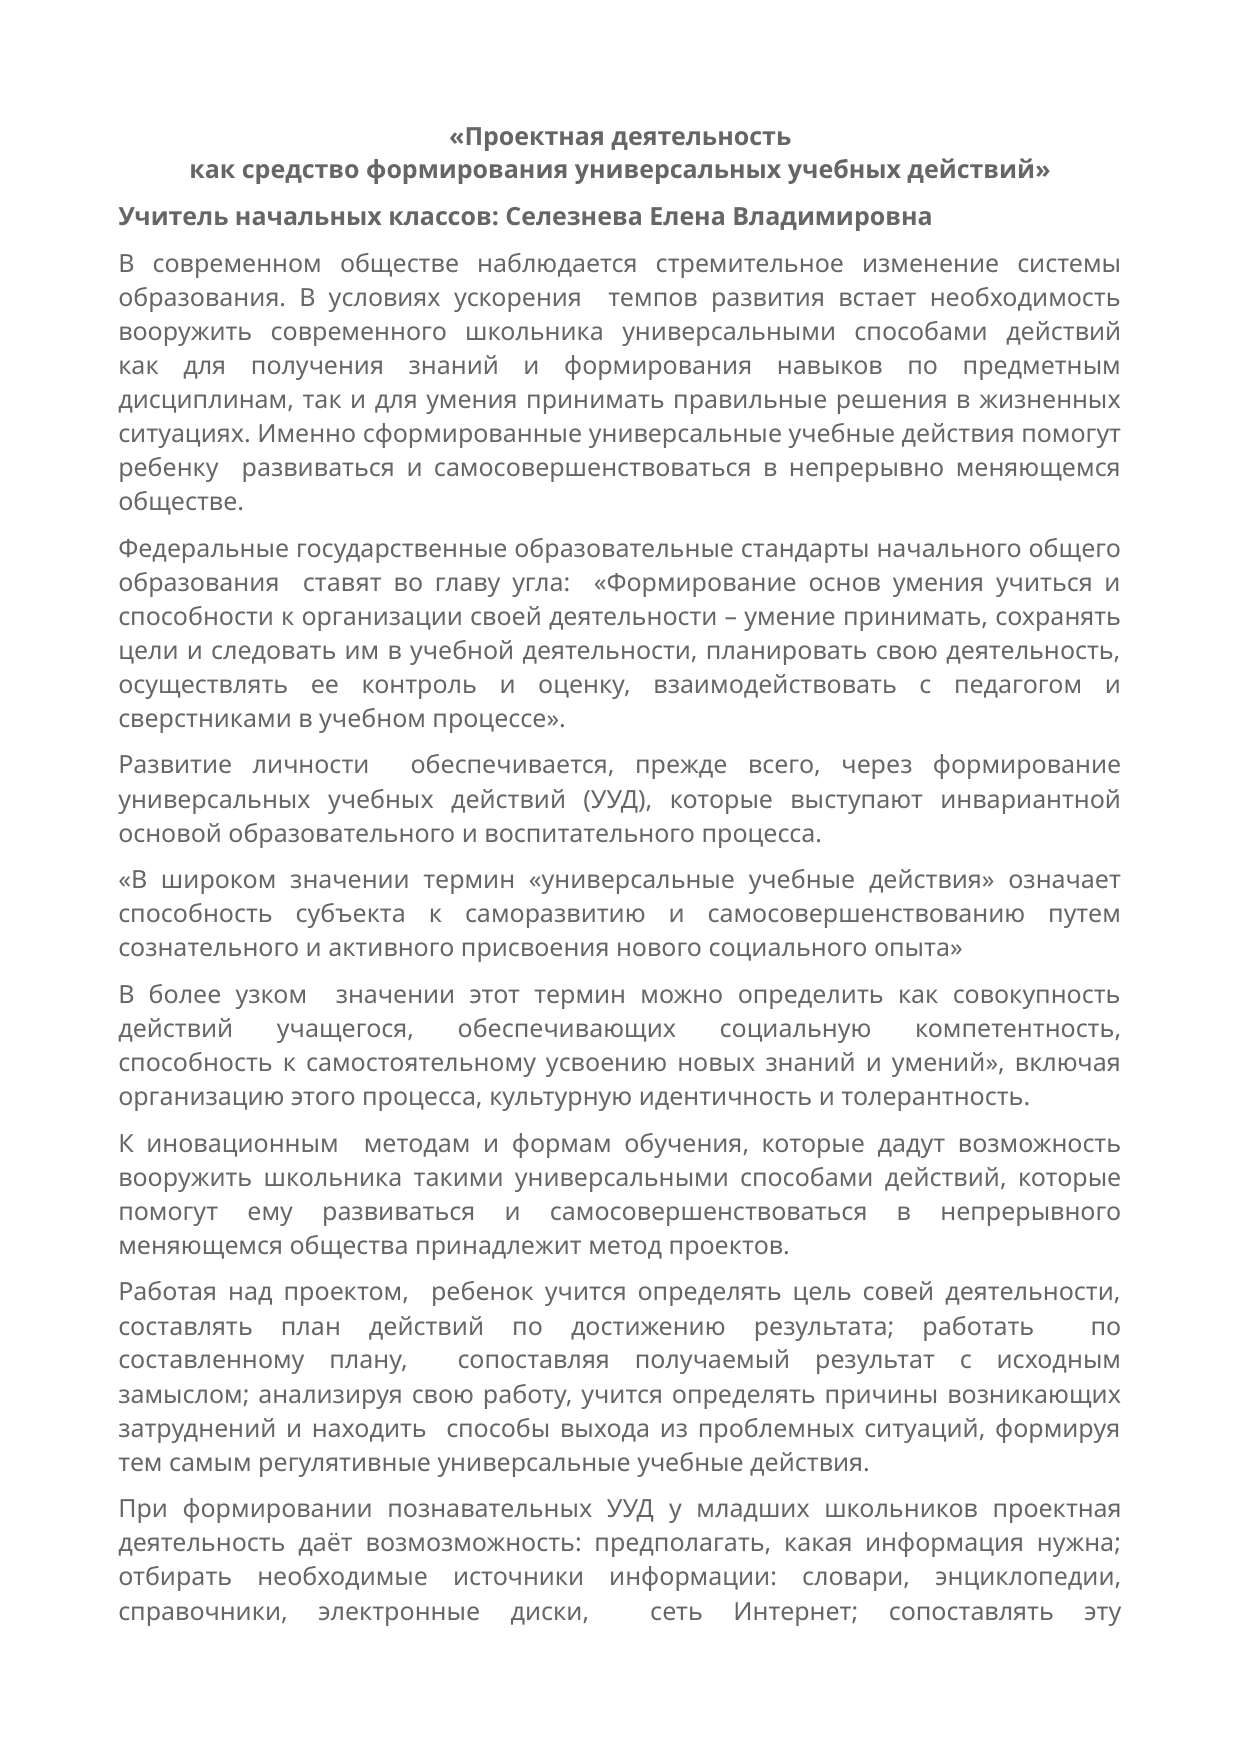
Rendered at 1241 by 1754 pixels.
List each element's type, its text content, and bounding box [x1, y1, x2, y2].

text Развитие личности обеспечивается, прежде всего, через формирование универсальных учебных действий (УУД), которые выступают инвариантной основой образовательного и воспитательного процесса. [118, 747, 1122, 849]
text Работая над проектом, ребенок учится определять цель совей деятельности, составлять план действий по достижению результата; работать по составленному плану, сопоставляя получаемый результат с исходным замыслом; анализируя свою работу, учится определять причины возникающих затруднений и находить способы выхода из проблемных ситуаций, формируя тем самым регулятивные универсальные учебные действия. [118, 1274, 1122, 1478]
text «Проектная деятельность как средство формирования универсальных учебных действий» [118, 118, 1122, 186]
text В современном обществе наблюдается стремительное изменение системы образования. В условиях ускорения темпов развития встает необходимость вооружить современного школьника универсальными способами действий как для получения знаний и формирования навыков по предметным дисциплинам, так и для умения принимать правильные решения в жизненных ситуациях. Именно сформированные универсальные учебные действия помогут ребенку развиваться и самосовершенствоваться в непрерывно меняющемся обществе. [118, 245, 1122, 518]
text «В широком значении термин «универсальные учебные действия» означает способность субъекта к саморазвитию и самосовершенствованию путем сознательного и активного присвоения нового социального опыта» [118, 862, 1122, 964]
text При формировании познавательных УУД у младших школьников проектная деятельность даёт возмозможность: предполагать, какая информация нужна; отбирать необходимые источники информации: словари, энциклопедии, справочники, электронные диски, сеть Интернет; сопоставлять эту [118, 1491, 1122, 1627]
text Федеральные государственные образовательные стандарты начального общего образования ставят во главу угла: «Формирование основ умения учиться и способности к организации своей деятельности – умение принимать, сохранять цели и следовать им в учебной деятельности, планировать свою деятельность, осуществлять ее контроль и оценку, взаимодействовать с педагогом и сверстниками в учебном процессе». [118, 530, 1122, 735]
text В более узком значении этот термин можно определить как совокупность действий учащегося, обеспечивающих социальную компетентность, способность к самостоятельному усвоению новых знаний и умений», включая организацию этого процесса, культурную идентичность и толерантность. [118, 977, 1122, 1113]
text К иновационным методам и формам обучения, которые дадут возможность вооружить школьника такими универсальными способами действий, которые помогут ему развиваться и самосовершенствоваться в непрерывного меняющемся общества принадлежит метод проектов. [118, 1125, 1122, 1262]
text Учитель начальных классов: Селезнева Елена Владимировна [118, 199, 1122, 233]
